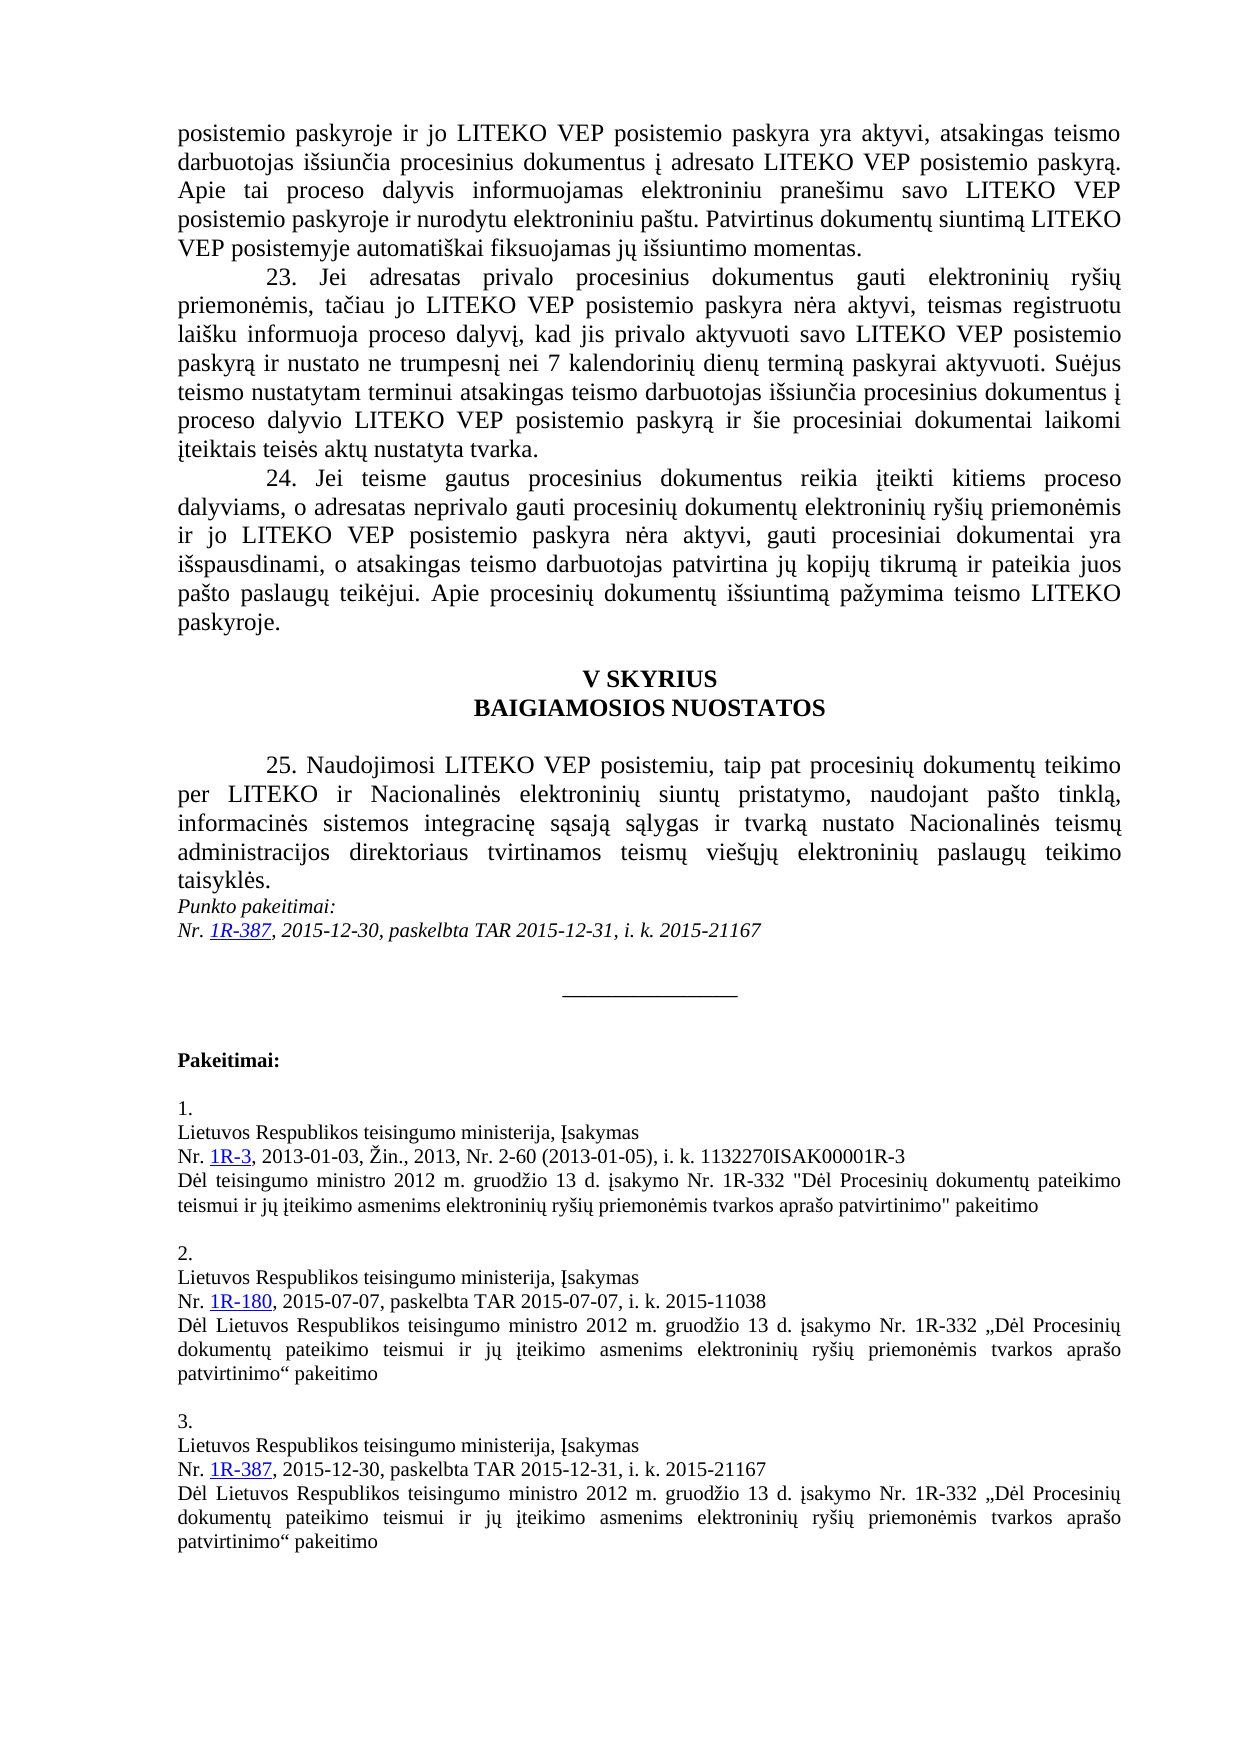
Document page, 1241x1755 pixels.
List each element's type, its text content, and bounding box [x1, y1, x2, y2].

text Nr. 1R-3, 2013-01-03, Žin., 2013, Nr. 2-60 (2013-01-05), i. k. 1132270ISAK00001R-3 [177, 1144, 1122, 1168]
text Lietuvos Respublikos teisingumo ministerija, Įsakymas [177, 1120, 1122, 1144]
text Dėl teisingumo ministro 2012 m. gruodžio 13 d. įsakymo Nr. 1R-332 "Dėl Procesinių dokumentų pateikimo teismui ir jų įteikimo asmenims elektroninių ryšių priemonėmis tvarkos aprašo patvirtinimo" pakeitimo [177, 1168, 1122, 1217]
text ______________ [177, 971, 1122, 1000]
text Dėl Lietuvos Respublikos teisingumo ministro 2012 m. gruodžio 13 d. įsakymo Nr. 1R-332 „Dėl Procesinių dokumentų pateikimo teismui ir jų įteikimo asmenims elektroninių ryšių priemonėmis tvarkos aprašo patvirtinimo“ pakeitimo [177, 1313, 1122, 1385]
text 3. [177, 1409, 1122, 1433]
text posistemio paskyroje ir jo LITEKO VEP posistemio paskyra yra aktyvi, atsakingas teismo darbuotojas išsiunčia procesinius dokumentus į adresato LITEKO VEP posistemio paskyrą. Apie tai proceso dalyvis informuojamas elektroniniu pranešimu savo LITEKO VEP posistemio paskyroje ir nurodytu elektroniniu paštu. Patvirtinus dokumentų siuntimą LITEKO VEP posistemyje automatiškai fiksuojamas jų išsiuntimo momentas. [177, 118, 1122, 262]
text Nr. 1R-180, 2015-07-07, paskelbta TAR 2015-07-07, i. k. 2015-11038 [177, 1289, 1122, 1313]
text Nr. 1R-387, 2015-12-30, paskelbta TAR 2015-12-31, i. k. 2015-21167 [177, 918, 1122, 942]
text V SKYRIUS [177, 664, 1122, 693]
text 25. Naudojimosi LITEKO VEP posistemiu, taip pat procesinių dokumentų teikimo per LITEKO ir Nacionalinės elektroninių siuntų pristatymo, naudojant pašto tinklą, informacinės sistemos integracinę sąsają sąlygas ir tvarką nustato Nacionalinės teismų administracijos direktoriaus tvirtinamos teismų viešųjų elektroninių paslaugų teikimo taisyklės. [177, 751, 1122, 894]
text BAIGIAMOSIOS NUOSTATOS [177, 693, 1122, 722]
text 23. Jei adresatas privalo procesinius dokumentus gauti elektroninių ryšių priemonėmis, tačiau jo LITEKO VEP posistemio paskyra nėra aktyvi, teismas registruotu laišku informuoja proceso dalyvį, kad jis privalo aktyvuoti savo LITEKO VEP posistemio paskyrą ir nustato ne trumpesnį nei 7 kalendorinių dienų terminą paskyrai aktyvuoti. Suėjus teismo nustatytam terminui atsakingas teismo darbuotojas išsiunčia procesinius dokumentus į proceso dalyvio LITEKO VEP posistemio paskyrą ir šie procesiniai dokumentai laikomi įteiktais teisės aktų nustatyta tvarka. [177, 262, 1122, 463]
text Punkto pakeitimai: [177, 894, 1122, 918]
text 24. Jei teisme gautus procesinius dokumentus reikia įteikti kitiems proceso dalyviams, o adresatas neprivalo gauti procesinių dokumentų elektroninių ryšių priemonėmis ir jo LITEKO VEP posistemio paskyra nėra aktyvi, gauti procesiniai dokumentai yra išspausdinami, o atsakingas teismo darbuotojas patvirtina jų kopijų tikrumą ir pateikia juos pašto paslaugų teikėjui. Apie procesinių dokumentų išsiuntimą pažymima teismo LITEKO paskyroje. [177, 463, 1122, 636]
text Pakeitimai: [177, 1048, 1122, 1072]
text Lietuvos Respublikos teisingumo ministerija, Įsakymas [177, 1433, 1122, 1457]
text 1. [177, 1096, 1122, 1120]
text 2. [177, 1241, 1122, 1265]
text Lietuvos Respublikos teisingumo ministerija, Įsakymas [177, 1265, 1122, 1289]
text Dėl Lietuvos Respublikos teisingumo ministro 2012 m. gruodžio 13 d. įsakymo Nr. 1R-332 „Dėl Procesinių dokumentų pateikimo teismui ir jų įteikimo asmenims elektroninių ryšių priemonėmis tvarkos aprašo patvirtinimo“ pakeitimo [177, 1481, 1122, 1553]
text Nr. 1R-387, 2015-12-30, paskelbta TAR 2015-12-31, i. k. 2015-21167 [177, 1457, 1122, 1481]
